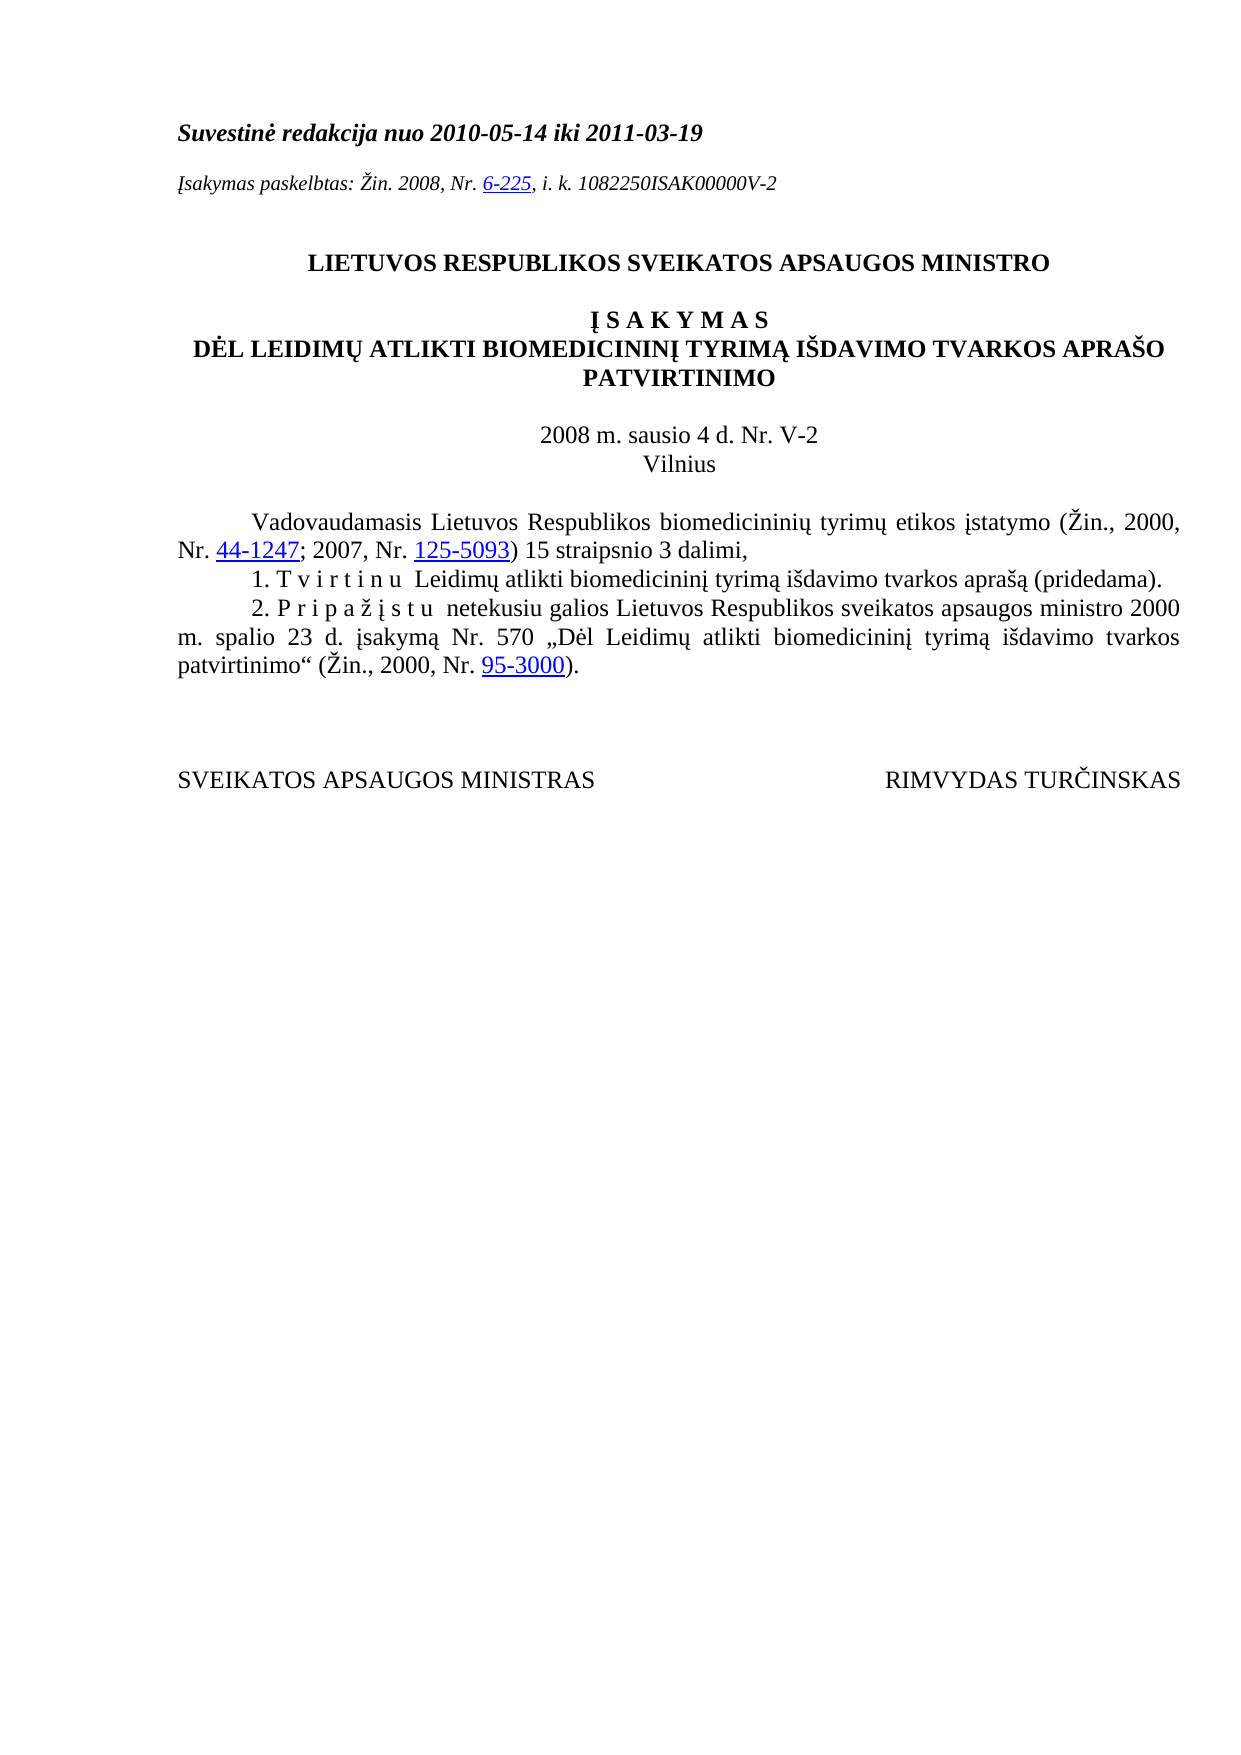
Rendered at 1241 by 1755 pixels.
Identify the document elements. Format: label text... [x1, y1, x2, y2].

text 2. Pripažįstu netekusiu galios Lietuvos Respublikos sveikatos apsaugos ministro 2000 m. spalio 23 d. įsakymą Nr. 570 „Dėl Leidimų atlikti biomedicininį tyrimą išdavimo tvarkos patvirtinimo“ (Žin., 2000, Nr. 95-3000). [177, 593, 1181, 679]
text DĖL LEIDIMŲ ATLIKTI BIOMEDICININĮ TYRIMĄ IŠDAVIMO TVARKOS APRAŠO PATVIRTINIMO [177, 334, 1181, 392]
text Įsakymas paskelbtas: Žin. 2008, Nr. 6-225, i. k. 1082250ISAK00000V-2 [177, 171, 1181, 195]
text SVEIKATOS APSAUGOS MINISTRAS RIMVYDAS TURČINSKAS [177, 765, 1181, 794]
text Į S A K Y M A S [177, 305, 1181, 334]
text Vilnius [177, 449, 1181, 478]
text Vadovaudamasis Lietuvos Respublikos biomedicininių tyrimų etikos įstatymo (Žin., 2000, Nr. 44-1247; 2007, Nr. 125-5093) 15 straipsnio 3 dalimi, [177, 507, 1181, 564]
text 1. Tvirtinu Leidimų atlikti biomedicininį tyrimą išdavimo tvarkos aprašą (pridedama). [177, 564, 1181, 593]
text Suvestinė redakcija nuo 2010-05-14 iki 2011-03-19 [177, 118, 1181, 147]
text LIETUVOS RESPUBLIKOS SVEIKATOS APSAUGOS MINISTRO [177, 248, 1181, 277]
text 2008 m. sausio 4 d. Nr. V-2 [177, 420, 1181, 449]
